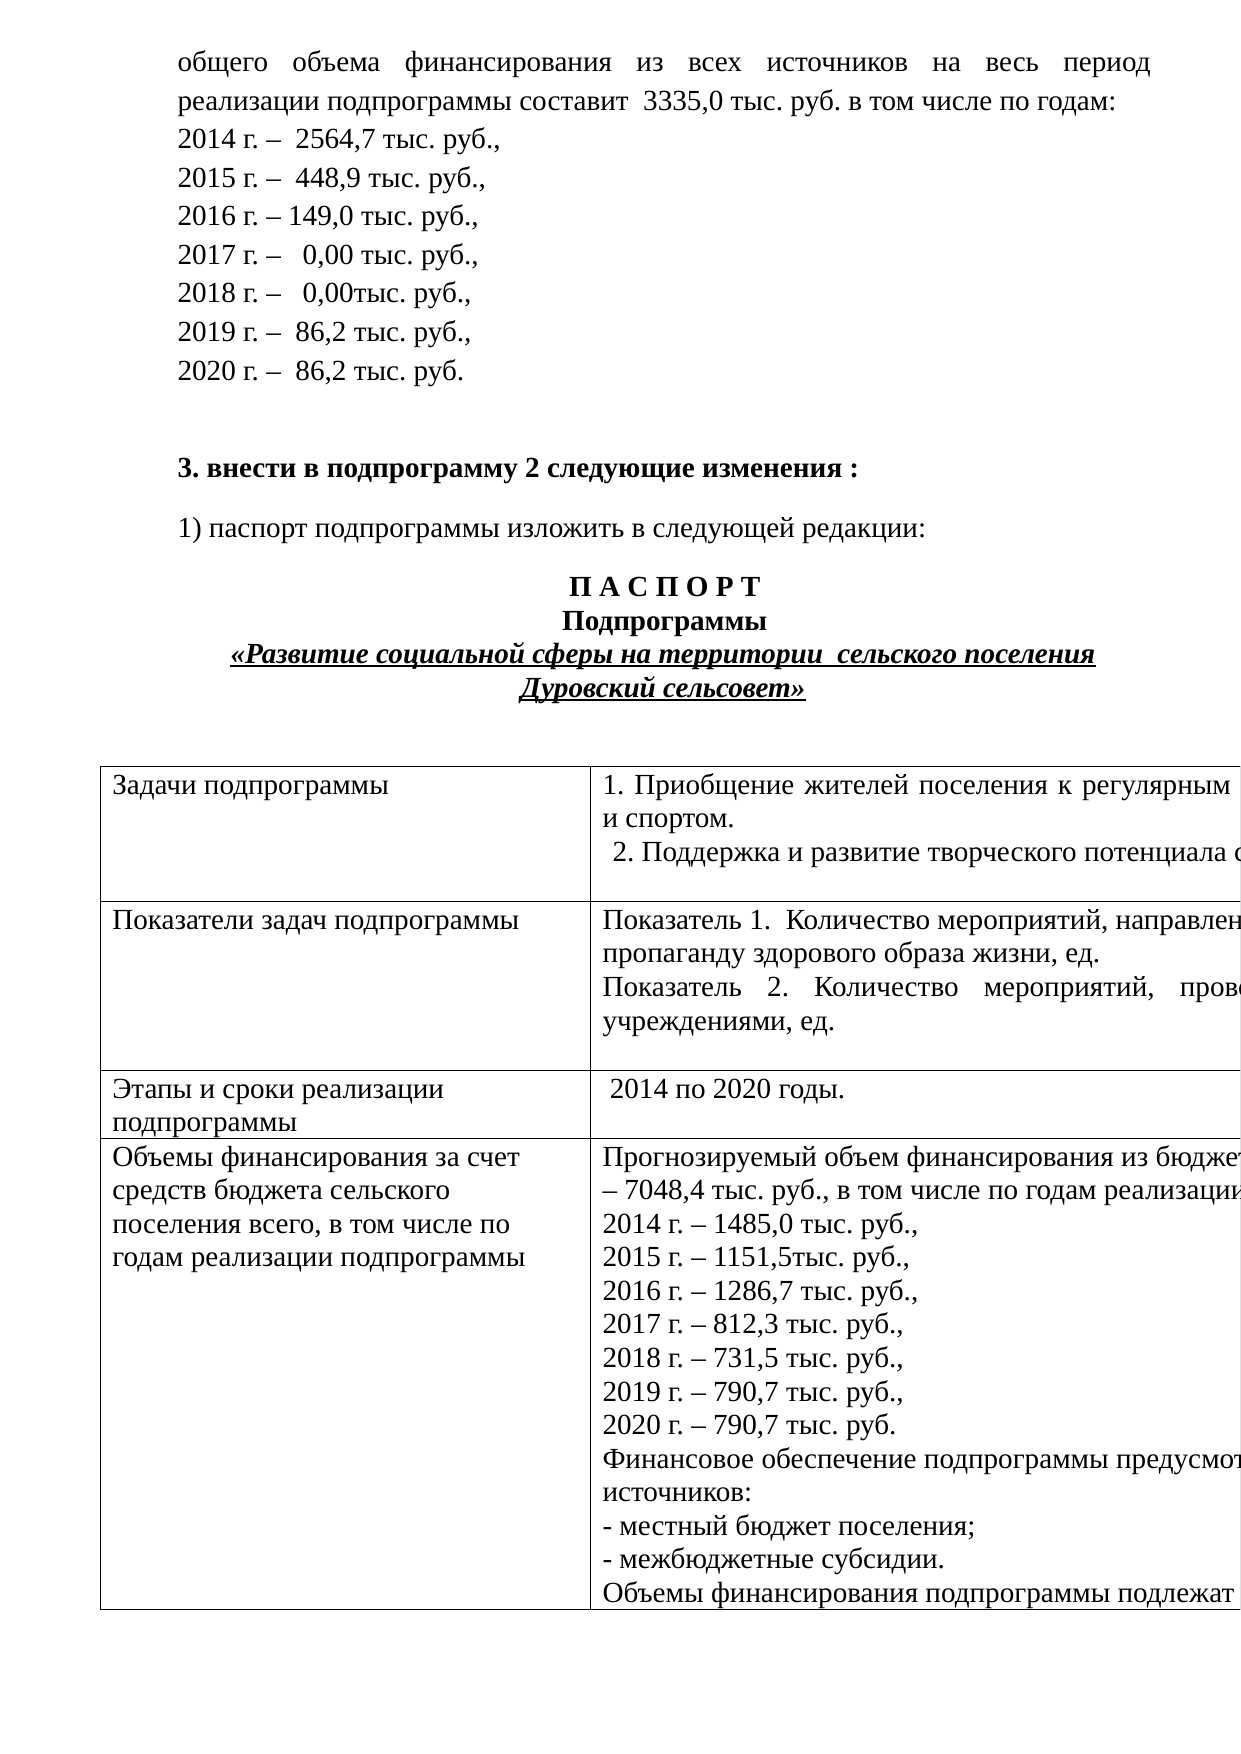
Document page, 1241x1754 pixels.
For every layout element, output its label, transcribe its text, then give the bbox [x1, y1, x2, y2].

table_cell Этапы и сроки реализации подпрограммы [101, 1071, 590, 1138]
text 3. внести в подпрограмму 2 следующие изменения : [177, 451, 1152, 484]
text общего объема финансирования из всех источников на весь период реализации подпрограммы составит 3335,0 тыс. руб. в том числе по годам: [177, 44, 1152, 116]
table_cell Показатели задач подпрограммы [101, 902, 590, 1070]
text 2014 г. – 2564,7 тыс. руб., [177, 121, 1152, 155]
table_header 1. Приобщение жителей поселения к регулярным занятиям физической культурой и спортом. 2. Поддержка и развитие творческого потенциала сельского поселения. [591, 767, 1240, 901]
text 2018 г. – 0,00тыс. руб., [177, 276, 1152, 309]
text 1) паспорт подпрограммы изложить в следующей редакции: [177, 510, 1152, 543]
table_cell 2014 по 2020 годы. [591, 1071, 1240, 1138]
text «Развитие социальной сферы на территории сельского поселения [177, 636, 1152, 670]
text Подпрограммы [177, 603, 1152, 636]
text Дуровский сельсовет» [177, 670, 1152, 703]
text 2019 г. – 86,2 тыс. руб., [177, 314, 1152, 348]
text 2015 г. – 448,9 тыс. руб., [177, 160, 1152, 193]
table_cell Объемы финансирования за счет средств бюджета сельского поселения всего, в том числе по годам реализации подпрограммы [101, 1139, 590, 1608]
table_cell Прогнозируемый объем финансирования из бюджета сельского поселения составит – 7048,4 тыс. руб., в том числе по годам реализации: 2014 г. – 1485,0 тыс. руб., 2015 г. – 1151,5тыс. руб., 2016 г. – 1286,7 тыс. руб., 2017 г. – 812,3 тыс. руб., 2018 г. – 731,5 тыс. руб., 2019 г. – 790,7 тыс. руб., 2020 г. – 790,7 тыс. руб. Финансовое обеспечение подпрограммы предусмотрено из следующих источников: - местный бюджет поселения; - межбюджетные субсидии. Объемы финансирования подпрограммы подлежат ежегодному уточнению при формировании бюджета сельского поселения на очередной финансовый год [591, 1139, 1240, 1608]
text 2020 г. – 86,2 тыс. руб. [177, 353, 1152, 386]
table_cell Показатель 1. Количество мероприятий, направленных на физическое развитие, пропаганду здорового образа жизни, ед. Показатель 2. Количество мероприятий, проводимых культурно-досуговыми учреждениями, ед. [591, 902, 1240, 1070]
table_header Задачи подпрограммы [101, 767, 590, 901]
text П А С П О Р Т [177, 569, 1152, 603]
text 2016 г. – 149,0 тыс. руб., [177, 198, 1152, 232]
text 2017 г. – 0,00 тыс. руб., [177, 237, 1152, 271]
